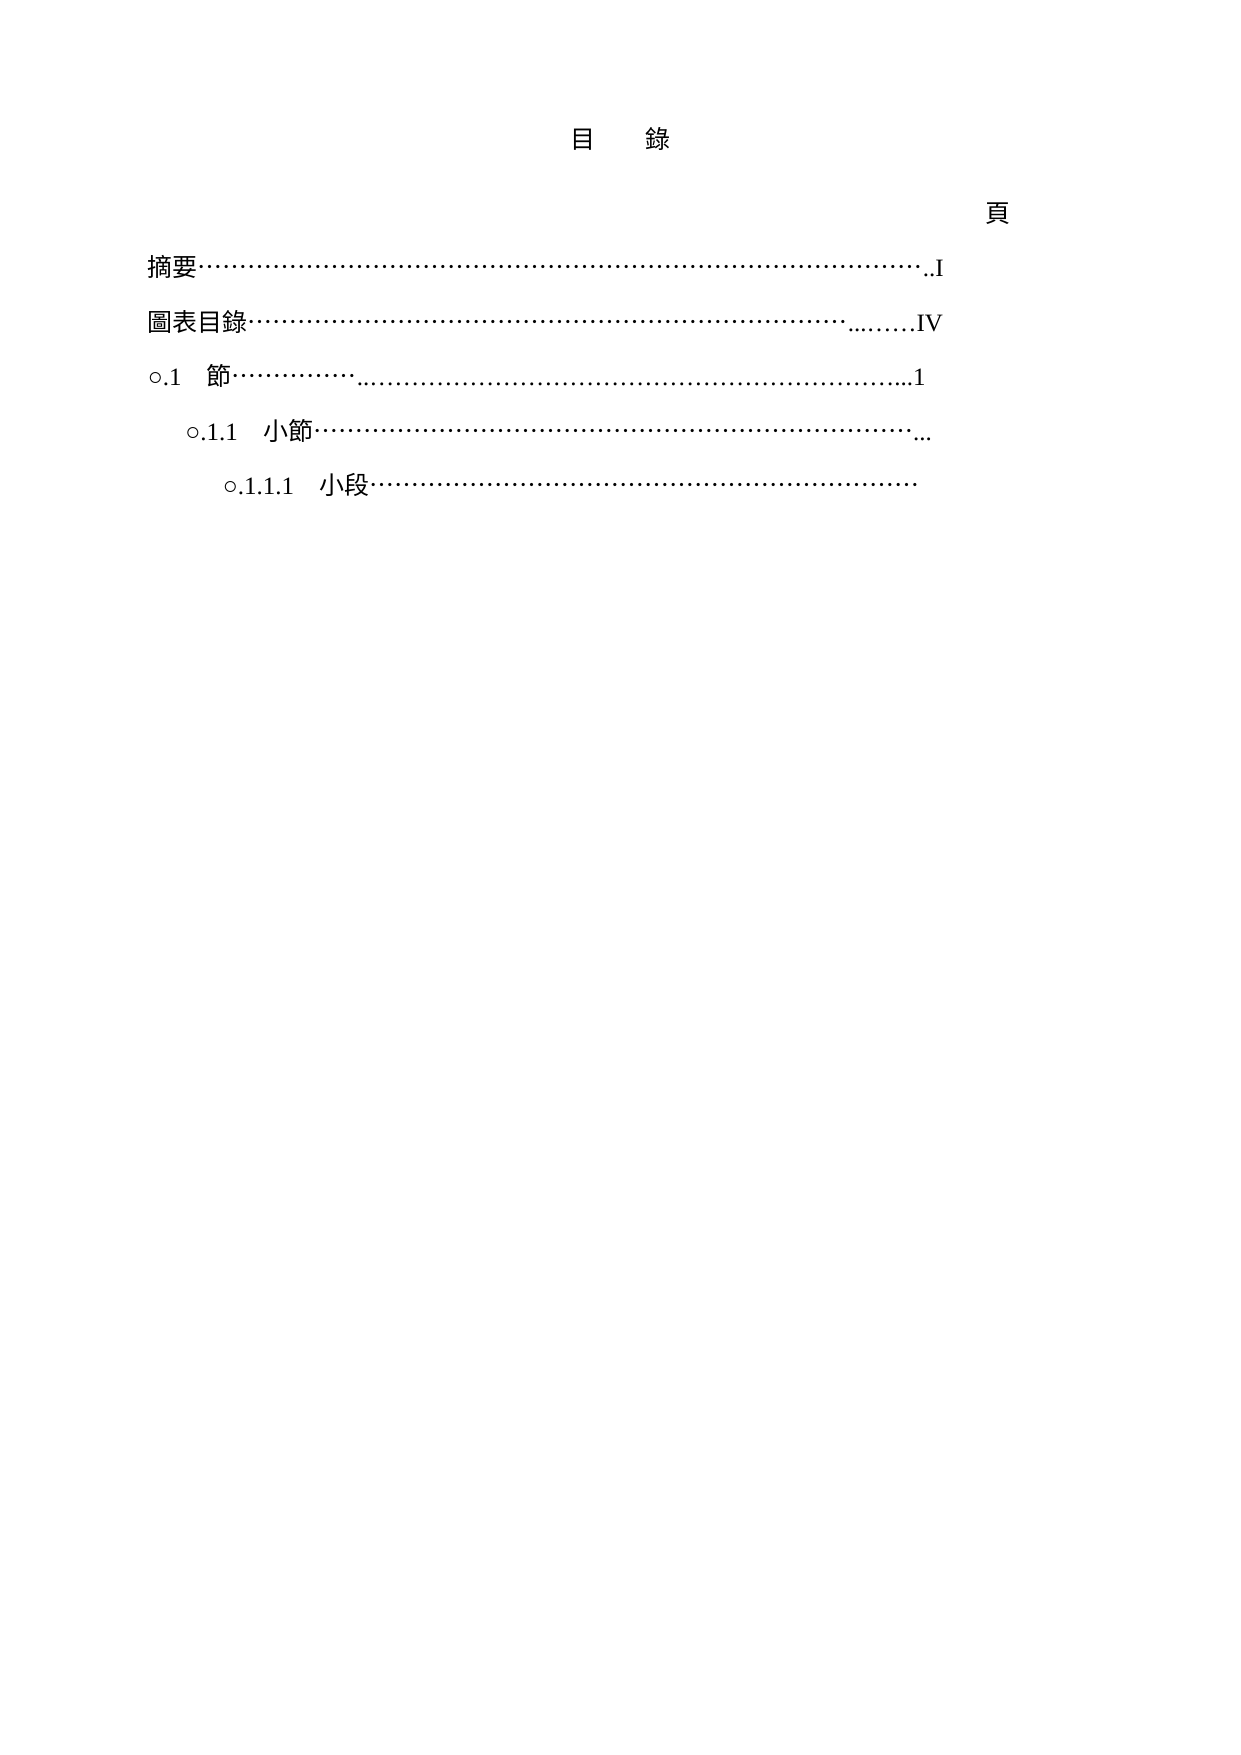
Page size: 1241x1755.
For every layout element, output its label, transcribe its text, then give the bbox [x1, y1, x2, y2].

text 摘要……………………………………………………………………………..I [148, 248, 1093, 284]
text 圖表目錄………………………………………………………………...……IV [148, 302, 1093, 338]
text ○.1.1.1 小段………………………………………………………… [223, 465, 1093, 502]
text ○.1 節……………..………………………………………………………...1 [148, 357, 1093, 393]
text 頁 [148, 193, 1010, 230]
text ○.1.1 小節………………………………………………………………... [185, 411, 1093, 447]
text 目 錄 [148, 120, 1093, 156]
